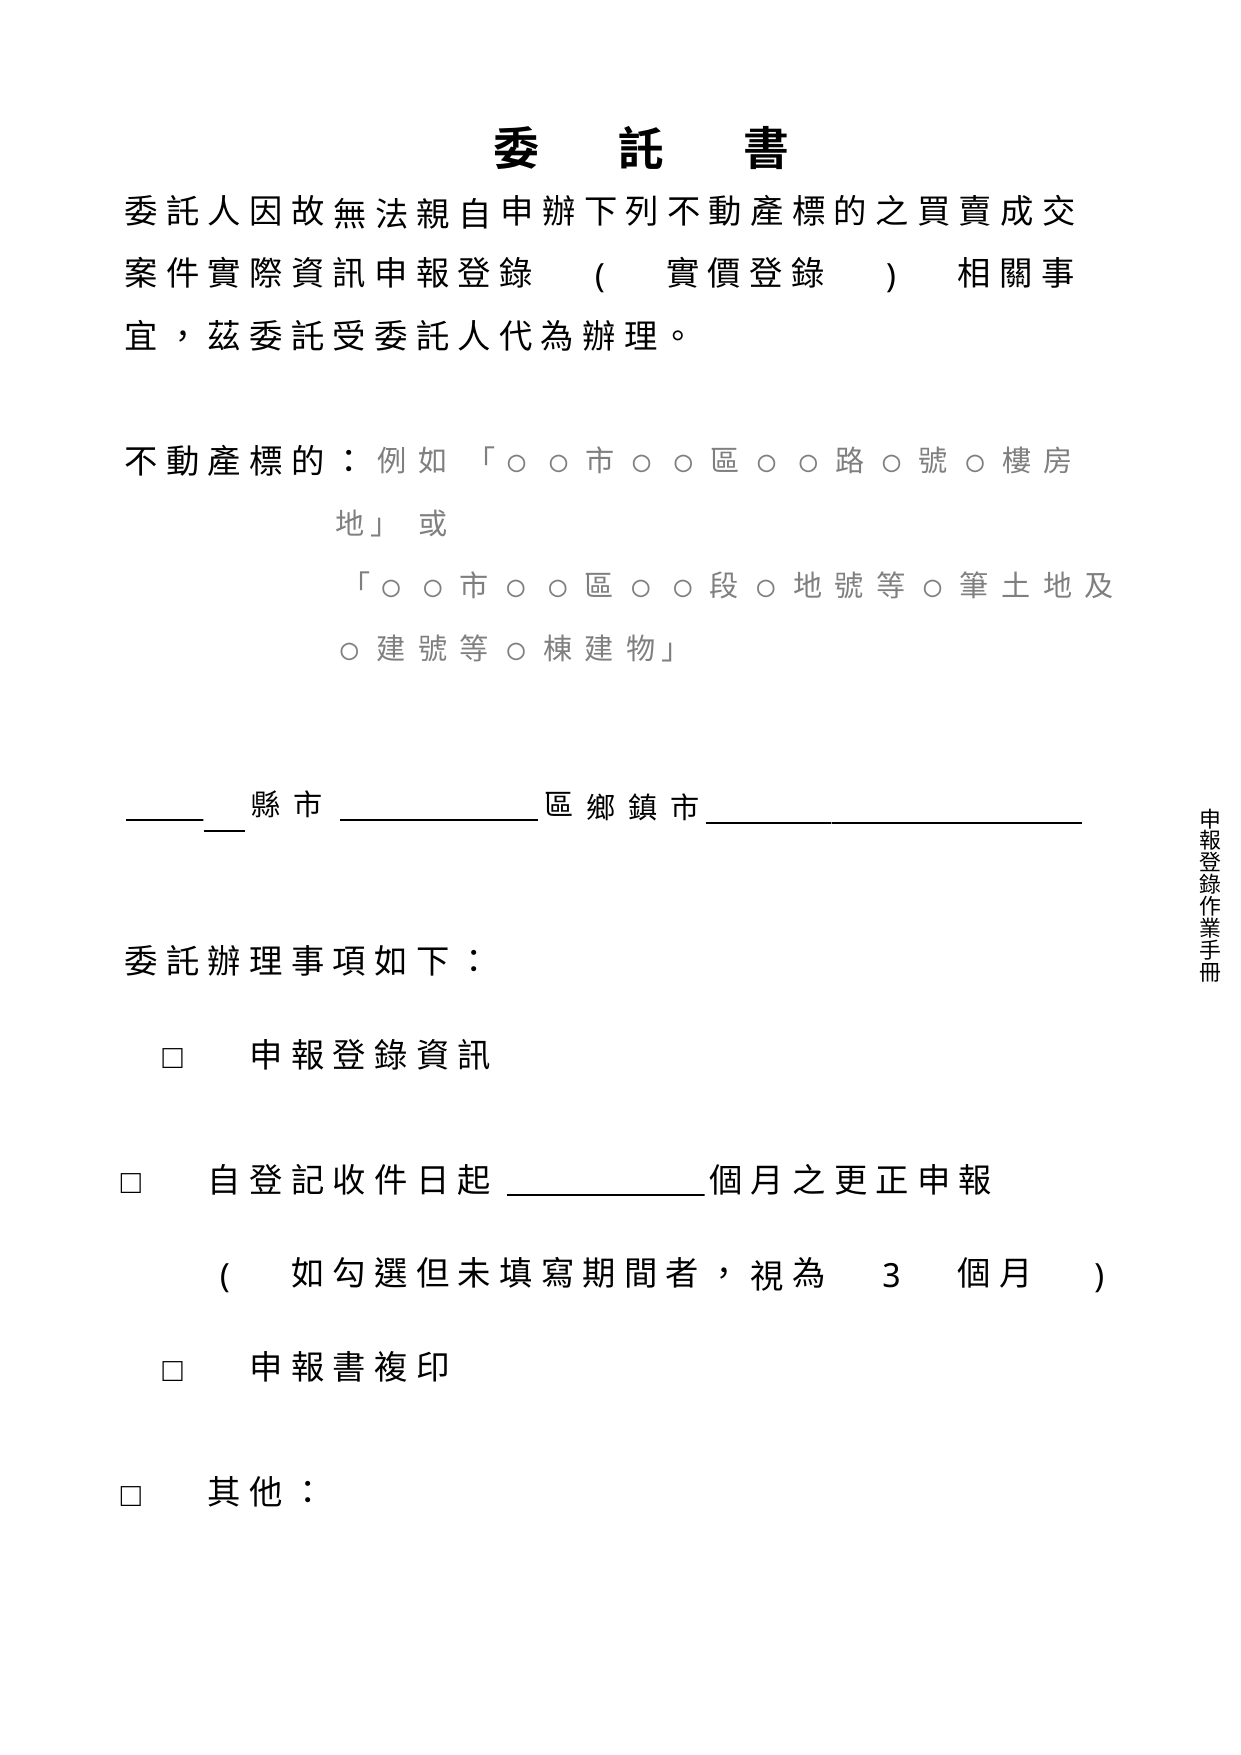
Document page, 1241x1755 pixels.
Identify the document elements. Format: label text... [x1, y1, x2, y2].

text 「○○市○○區○○段○地號等○筆土地及○建號等○棟建物」 [320, 545, 1120, 670]
text 不動產標的：例如「○○市○○區○○路○號○樓房地」或 [120, 420, 1120, 545]
text □ 申報登錄資訊 [120, 983, 1120, 1108]
text 委託辦理事項如下： [120, 920, 1120, 983]
text 縣市 區鄉鎮市 [120, 733, 1120, 858]
text □ 申報書複印 [120, 1295, 1120, 1420]
text 委 託 書 [154, 108, 1120, 170]
text □ 其他： [120, 1420, 1120, 1545]
text □ 自登記收件日起 個月之更正申報(如勾選但未填寫期間者，視為3個月) [120, 1108, 1120, 1295]
text 委託人因故無法親自申辦下列不動產標的之買賣成交案件實際資訊申報登錄(實價登錄)相關事宜，茲委託受委託人代為辦理。 [120, 170, 1120, 358]
